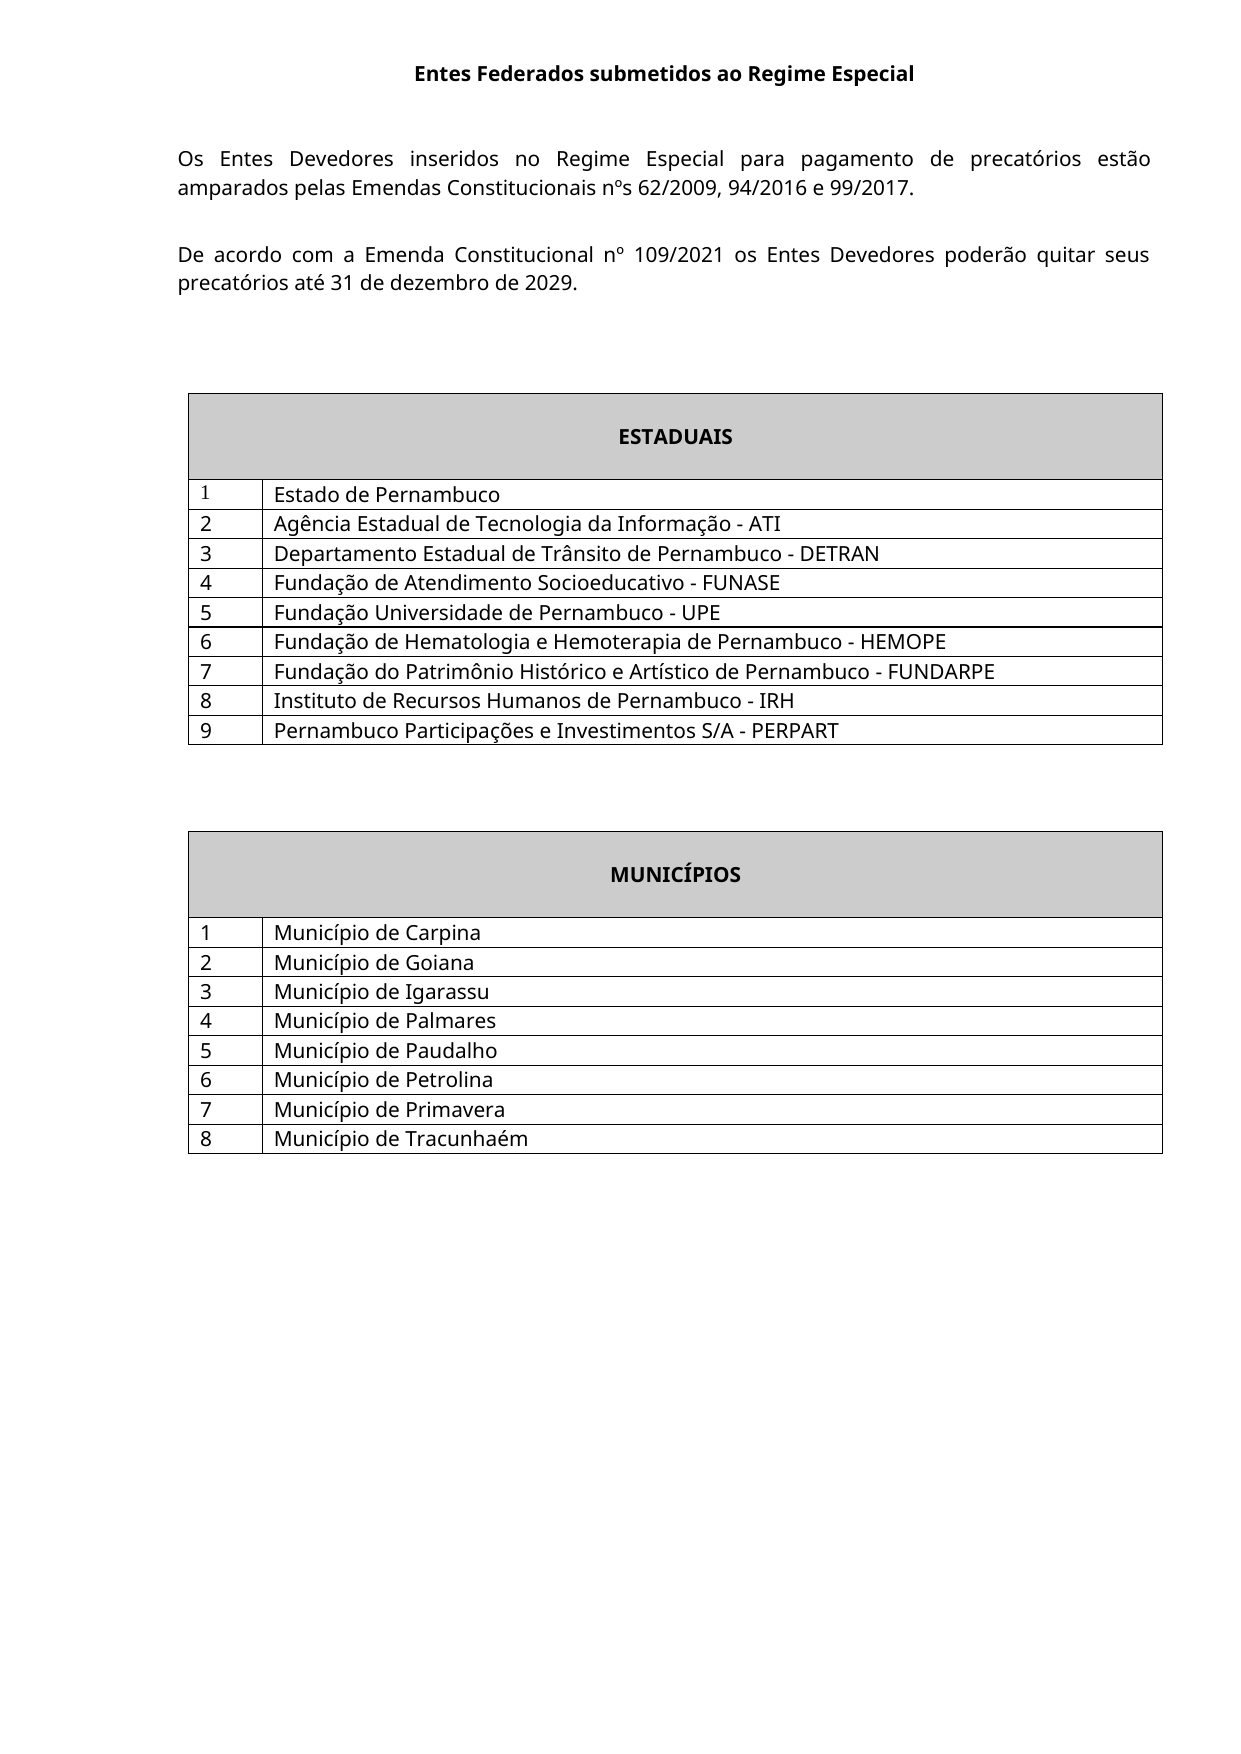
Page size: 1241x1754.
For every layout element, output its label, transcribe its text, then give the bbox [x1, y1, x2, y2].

table_cell 2 [189, 510, 262, 538]
table_cell 6 [189, 628, 262, 656]
table_cell 5 [189, 598, 262, 626]
table_cell Município de Primavera [263, 1095, 1162, 1123]
table_cell Fundação de Hematologia e Hemoterapia de Pernambuco - HEMOPE [263, 628, 1162, 656]
table_header ESTADUAIS [189, 394, 1162, 479]
table_cell 5 [189, 1036, 262, 1064]
table_cell Município de Petrolina [263, 1066, 1162, 1094]
table_cell 2 [189, 948, 262, 976]
subtitle Entes Federados submetidos ao Regime Especial [177, 59, 1152, 87]
table_cell 3 [189, 539, 262, 567]
table_cell Agência Estadual de Tecnologia da Informação - ATI [263, 510, 1162, 538]
table_cell Pernambuco Participações e Investimentos S/A - PERPART [263, 716, 1162, 744]
text De acordo com a Emenda Constitucional nº 109/2021 os Entes Devedores poderão quitar seus precatórios até 31 de dezembro de 2029. [177, 240, 1152, 297]
table_cell Município de Palmares [263, 1007, 1162, 1035]
table_cell 8 [189, 686, 262, 715]
table_cell 7 [189, 657, 262, 685]
table_cell Departamento Estadual de Trânsito de Pernambuco - DETRAN [263, 539, 1162, 567]
table_cell Instituto de Recursos Humanos de Pernambuco - IRH [263, 686, 1162, 715]
table_cell 6 [189, 1066, 262, 1094]
table_cell 7 [189, 1095, 262, 1123]
table_header MUNICÍPIOS [189, 832, 1162, 917]
table_cell 1 [189, 480, 262, 508]
table_cell 4 [189, 1007, 262, 1035]
table_cell Município de Tracunhaém [263, 1125, 1162, 1153]
table_cell 9 [189, 716, 262, 744]
table_cell Município de Igarassu [263, 977, 1162, 1006]
table_cell 3 [189, 977, 262, 1006]
table_cell Fundação do Patrimônio Histórico e Artístico de Pernambuco - FUNDARPE [263, 657, 1162, 685]
table_cell Fundação de Atendimento Socioeducativo - FUNASE [263, 569, 1162, 597]
table_cell Município de Paudalho [263, 1036, 1162, 1064]
table_cell Fundação Universidade de Pernambuco - UPE [263, 598, 1162, 626]
table_cell Município de Carpina [263, 918, 1162, 947]
text Os Entes Devedores inseridos no Regime Especial para pagamento de precatórios estão amparados pelas Emendas Constitucionais nºs 62/2009, 94/2016 e 99/2017. [177, 144, 1152, 201]
table_cell 4 [189, 569, 262, 597]
table_cell 1 [189, 918, 262, 947]
table_cell Estado de Pernambuco [263, 480, 1162, 508]
table_cell Município de Goiana [263, 948, 1162, 976]
table_cell 8 [189, 1125, 262, 1153]
